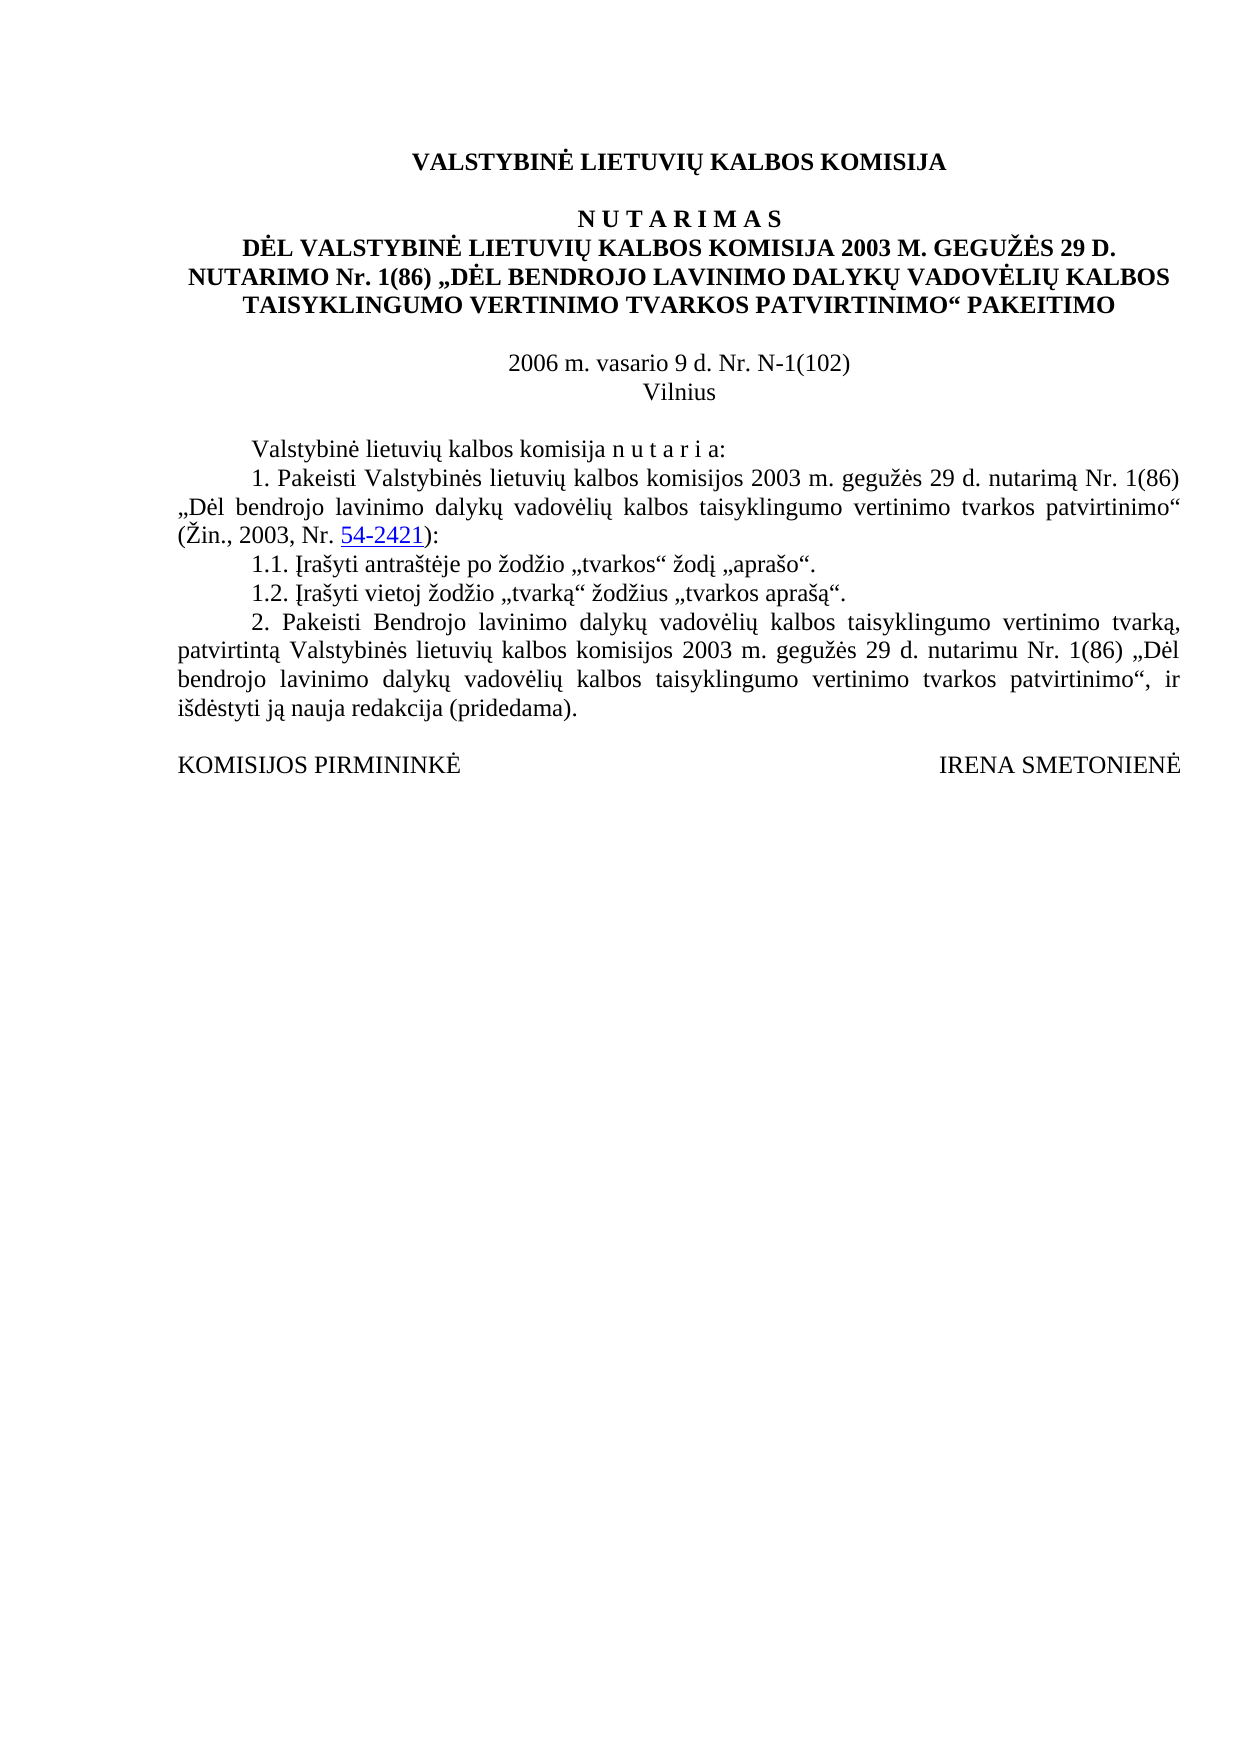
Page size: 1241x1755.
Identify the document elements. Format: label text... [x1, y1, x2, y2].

text 1.1. Įrašyti antraštėje po žodžio „tvarkos“ žodį „aprašo“. [177, 549, 1181, 578]
text 1. Pakeisti Valstybinės lietuvių kalbos komisijos 2003 m. gegužės 29 d. nutarimą Nr. 1(86) „Dėl bendrojo lavinimo dalykų vadovėlių kalbos taisyklingumo vertinimo tvarkos patvirtinimo“ (Žin., 2003, Nr. 54-2421): [177, 463, 1181, 549]
text 2006 m. vasario 9 d. Nr. N-1(102) [177, 348, 1181, 377]
text N U T A R I M A S [177, 204, 1181, 233]
text VALSTYBINĖ LIETUVIŲ KALBOS KOMISIJA [177, 147, 1181, 176]
text KOMISIJOS PIRMININKĖ IRENA SMETONIENĖ [177, 751, 1181, 779]
text DĖL VALSTYBINĖ LIETUVIŲ KALBOS KOMISIJA 2003 M. GEGUŽĖS 29 D. NUTARIMO Nr. 1(86) „DĖL BENDROJO LAVINIMO DALYKŲ VADOVĖLIŲ KALBOS TAISYKLINGUMO VERTINIMO TVARKOS PATVIRTINIMO“ PAKEITIMO [177, 233, 1181, 319]
text Vilnius [177, 377, 1181, 406]
text 2. Pakeisti Bendrojo lavinimo dalykų vadovėlių kalbos taisyklingumo vertinimo tvarką, patvirtintą Valstybinės lietuvių kalbos komisijos 2003 m. gegužės 29 d. nutarimu Nr. 1(86) „Dėl bendrojo lavinimo dalykų vadovėlių kalbos taisyklingumo vertinimo tvarkos patvirtinimo“, ir išdėstyti ją nauja redakcija (pridedama). [177, 607, 1181, 722]
text Valstybinė lietuvių kalbos komisija nutaria: [177, 434, 1181, 463]
text 1.2. Įrašyti vietoj žodžio „tvarką“ žodžius „tvarkos aprašą“. [177, 578, 1181, 607]
